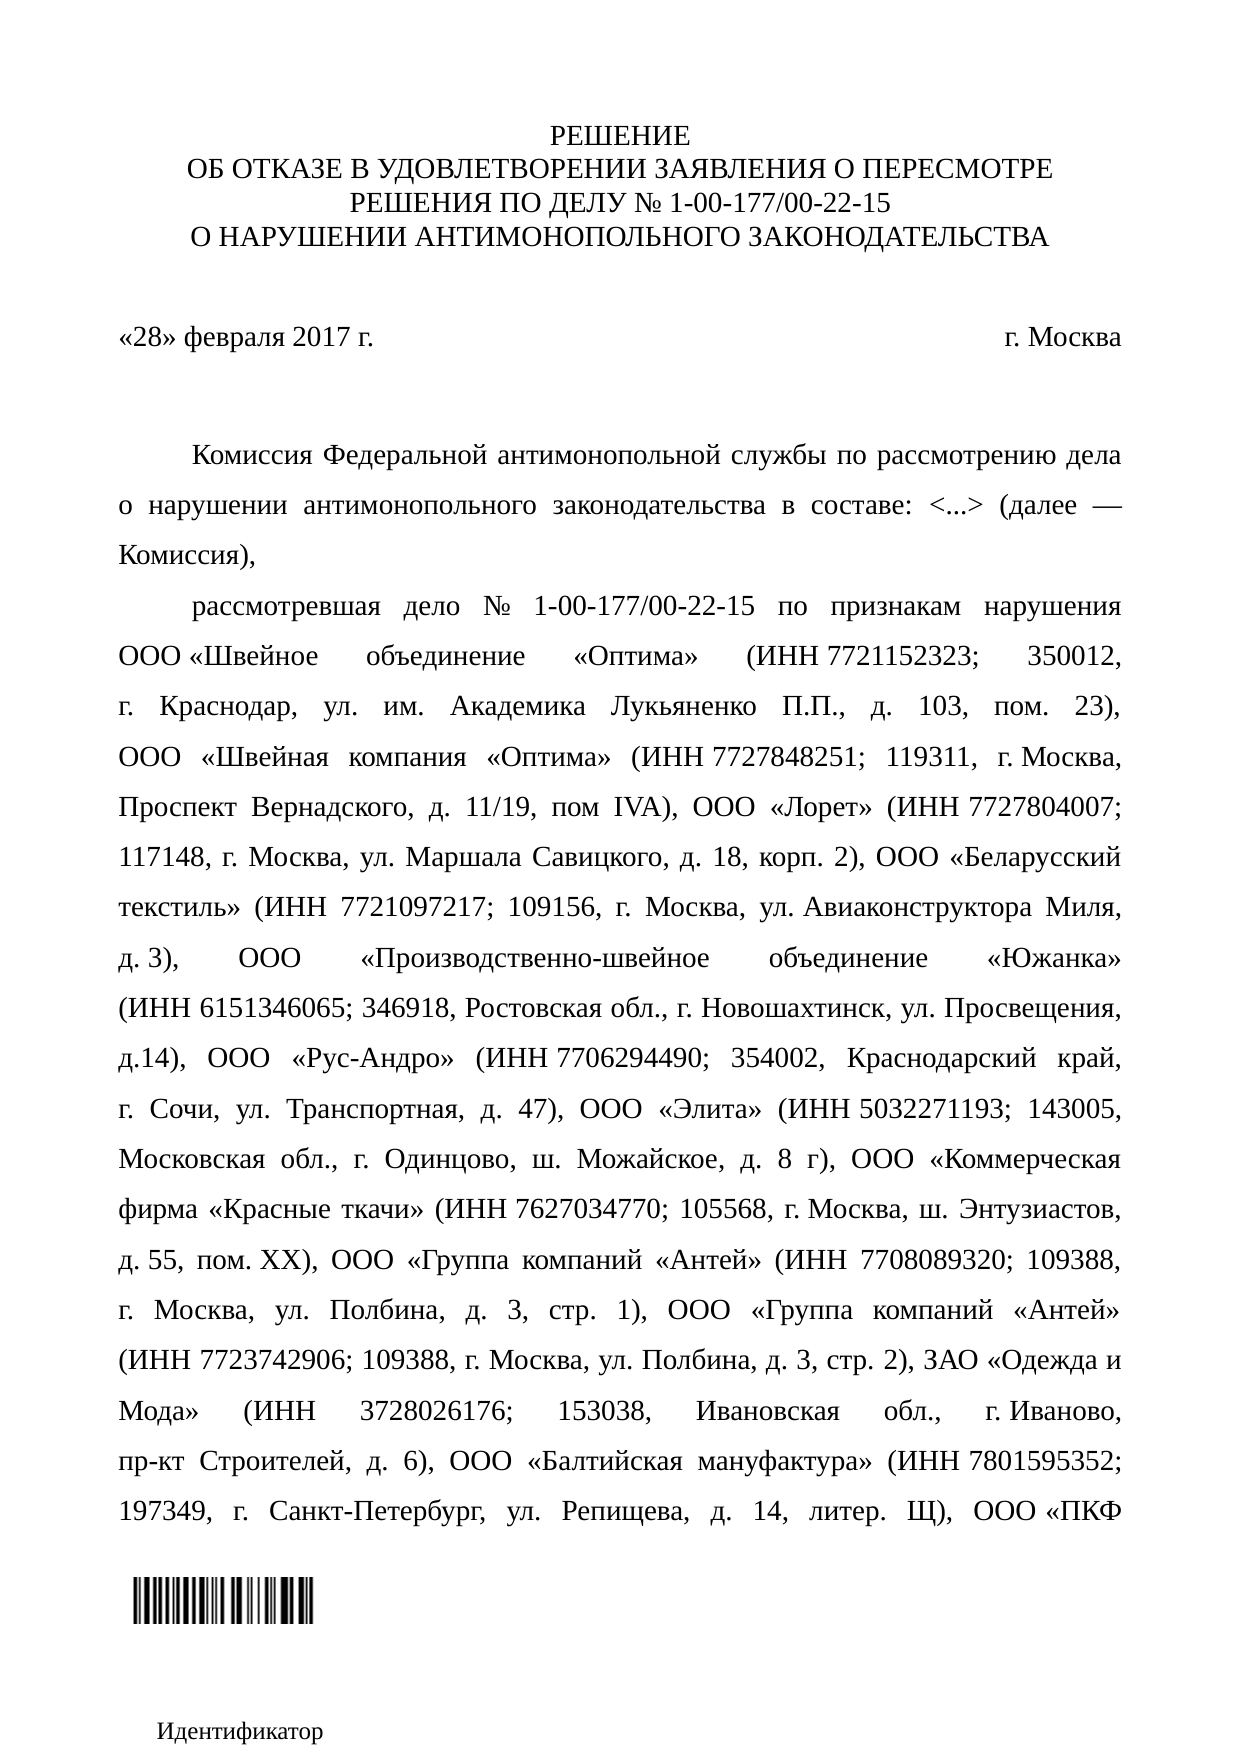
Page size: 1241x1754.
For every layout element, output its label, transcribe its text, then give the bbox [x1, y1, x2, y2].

picture [118, 1577, 331, 1624]
text РЕШЕНИЕ [118, 118, 1122, 152]
text ОБ ОТКАЗЕ В УДОВЛЕТВОРЕНИИ ЗАЯВЛЕНИЯ О ПЕРЕСМОТРЕ РЕШЕНИЯ ПО ДЕЛУ № 1-00-177/00-22-15 [118, 152, 1122, 219]
text «28» февраля 2017 г. г. Москва [118, 319, 1122, 353]
text Комиссия Федеральной антимонопольной службы по рассмотрению дела о нарушении антимонопольного законодательства в составе: <...> (далее — Комиссия), [118, 437, 1122, 571]
text О НАРУШЕНИИ АНТИМОНОПОЛЬНОГО ЗАКОНОДАТЕЛЬСТВА [118, 219, 1122, 252]
text рассмотревшая дело № 1-00-177/00-22-15 по признакам нарушения ООО «Швейное объединение «Оптима» (ИНН 7721152323; 350012, г. Краснодар, ул. им. Академика Лукьяненко П.П., д. 103, пом. 23), ООО «Швейная компания «Оптима» (ИНН 7727848251; 119311, г. Москва, Проспект Вернадского, д. 11/19, пом IVA), ООО «Лорет» (ИНН 7727804007; 117148, г. Москва, ул. Маршала Савицкого, д. 18, корп. 2), ООО «Беларусский текстиль» (ИНН 7721097217; 109156, г. Москва, ул. Авиаконструктора Миля, д. 3), ООО «Производственно-швейное объединение «Южанка» (ИНН 6151346065; 346918, Ростовская обл., г. Новошахтинск, ул. Просвещения, д.14), ООО «Рус-Андро» (ИНН 7706294490; 354002, Краснодарский край, г. Сочи, ул. Транспортная, д. 47), ООО «Элита» (ИНН 5032271193; 143005, Московская обл., г. Одинцово, ш. Можайское, д. 8 г), ООО «Коммерческая фирма «Красные ткачи» (ИНН 7627034770; 105568, г. Москва, ш. Энтузиастов, д. 55, пом. ХХ), ООО «Группа компаний «Антей» (ИНН 7708089320; 109388, г. Москва, ул. Полбина, д. 3, стр. 1), ООО «Группа компаний «Антей» (ИНН 7723742906; 109388, г. Москва, ул. Полбина, д. 3, стр. 2), ЗАО «Одежда и Мода» (ИНН 3728026176; 153038, Ивановская обл., г. Иваново, пр-кт Строителей, д. 6), ООО «Балтийская мануфактура» (ИНН 7801595352; 197349, г. Санкт-Петербург, ул. Репищева, д. 14, литер. Щ), ООО «ПКФ [118, 588, 1122, 1527]
